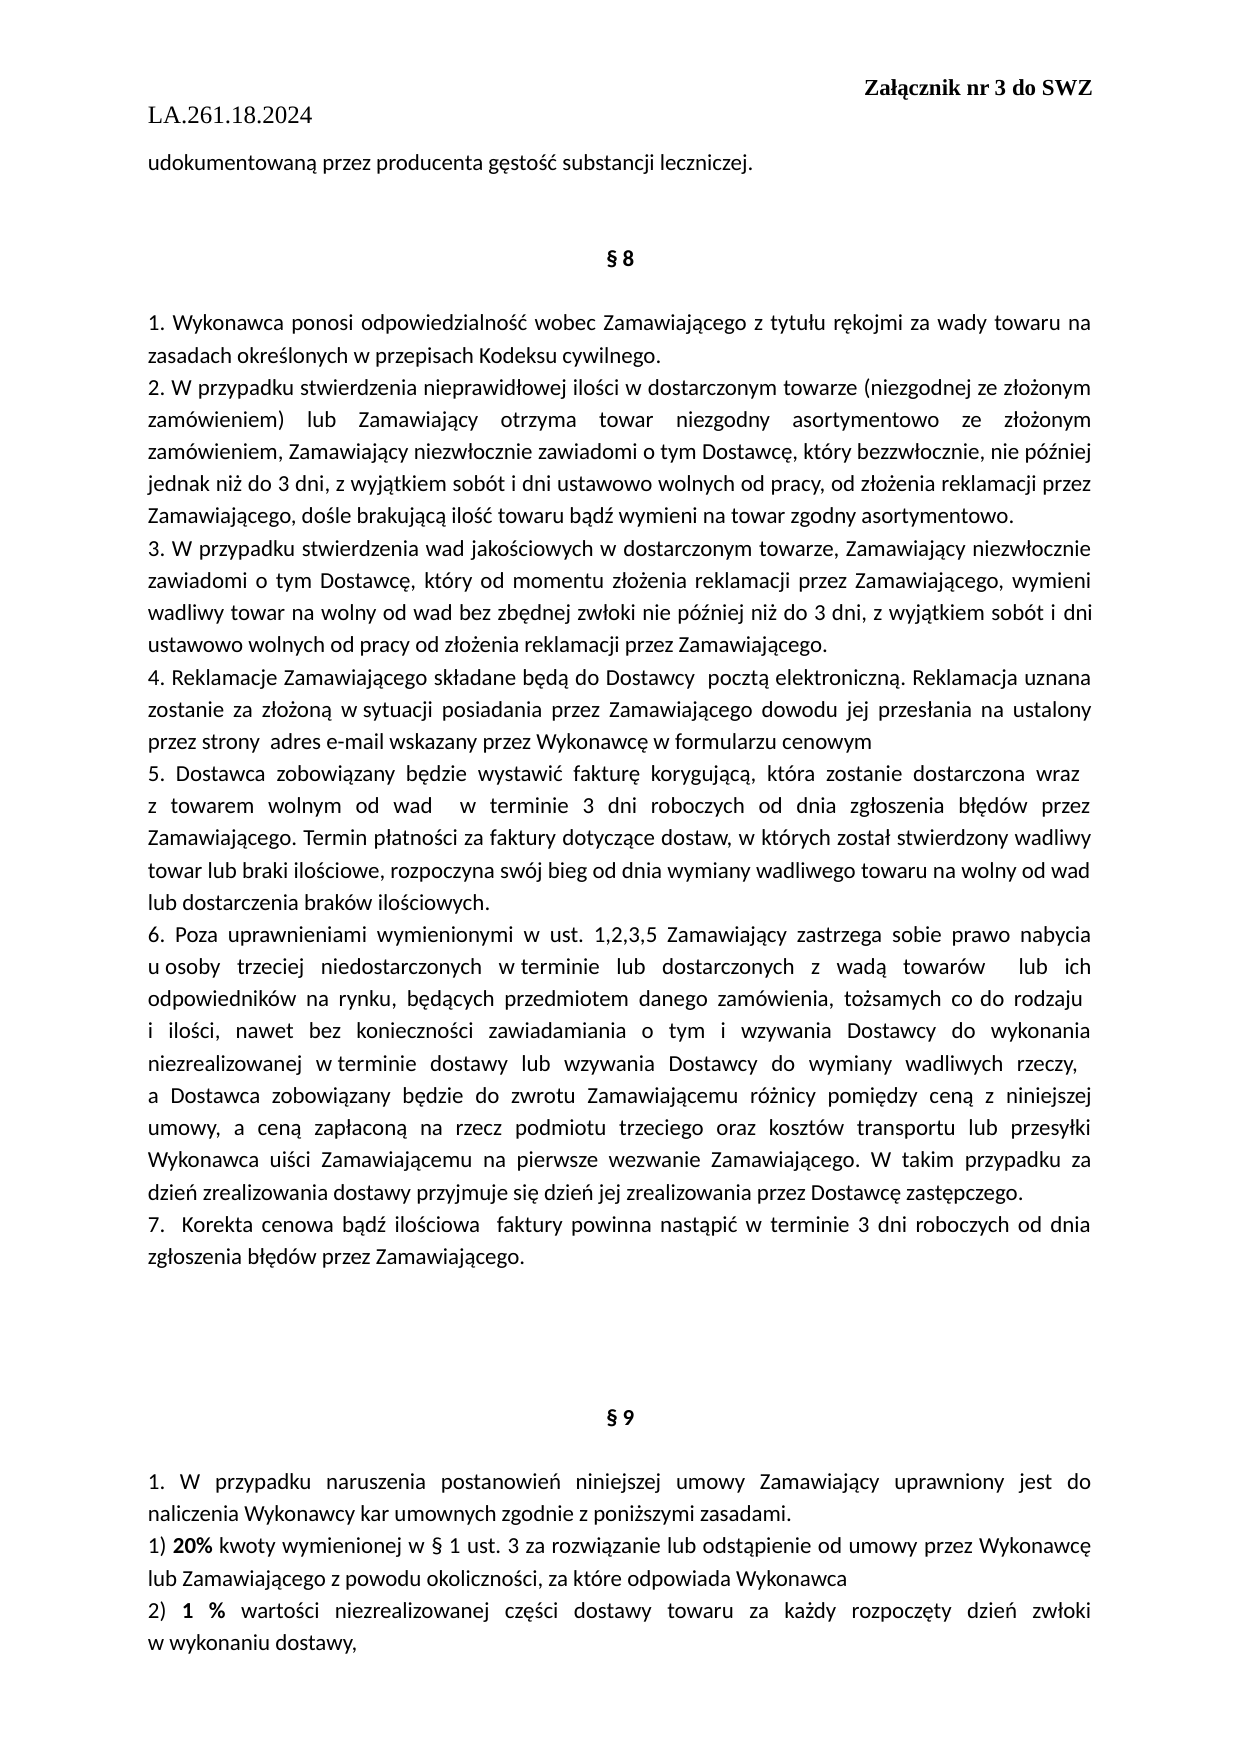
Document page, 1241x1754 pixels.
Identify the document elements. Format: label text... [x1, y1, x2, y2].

text 4. Reklamacje Zamawiającego składane będą do Dostawcy pocztą elektroniczną. Reklamacja uznana zostanie za złożoną w sytuacji posiadania przez Zamawiającego dowodu jej przesłania na ustalony przez strony adres e-mail wskazany przez Wykonawcę w formularzu cenowym [148, 663, 1093, 755]
text 1. Wykonawca ponosi odpowiedzialność wobec Zamawiającego z tytułu rękojmi za wady towaru na zasadach określonych w przepisach Kodeksu cywilnego. [148, 308, 1093, 369]
text udokumentowaną przez producenta gęstość substancji leczniczej. [148, 148, 1093, 176]
text 5. Dostawca zobowiązany będzie wystawić fakturę korygującą, która zostanie dostarczona wraz z towarem wolnym od wad w terminie 3 dni roboczych od dnia zgłoszenia błędów przez Zamawiającego. Termin płatności za faktury dotyczące dostaw, w których został stwierdzony wadliwy towar lub braki ilościowe, rozpoczyna swój bieg od dnia wymiany wadliwego towaru na wolny od wad lub dostarczenia braków ilościowych. [148, 759, 1093, 916]
text § 9 [148, 1403, 1093, 1431]
text 7. Korekta cenowa bądź ilościowa faktury powinna nastąpić w terminie 3 dni roboczych od dnia zgłoszenia błędów przez Zamawiającego. [148, 1210, 1093, 1270]
text 3. W przypadku stwierdzenia wad jakościowych w dostarczonym towarze, Zamawiający niezwłocznie zawiadomi o tym Dostawcę, który od momentu złożenia reklamacji przez Zamawiającego, wymieni wadliwy towar na wolny od wad bez zbędnej zwłoki nie później niż do 3 dni, z wyjątkiem sobót i dni ustawowo wolnych od pracy od złożenia reklamacji przez Zamawiającego. [148, 534, 1093, 658]
text 2. W przypadku stwierdzenia nieprawidłowej ilości w dostarczonym towarze (niezgodnej ze złożonym zamówieniem) lub Zamawiający otrzyma towar niezgodny asortymentowo ze złożonym zamówieniem, Zamawiający niezwłocznie zawiadomi o tym Dostawcę, który bezzwłocznie, nie później jednak niż do 3 dni, z wyjątkiem sobót i dni ustawowo wolnych od pracy, od złożenia reklamacji przez Zamawiającego, dośle brakującą ilość towaru bądź wymieni na towar zgodny asortymentowo. [148, 373, 1093, 530]
text 1. W przypadku naruszenia postanowień niniejszej umowy Zamawiający uprawniony jest do naliczenia Wykonawcy kar umownych zgodnie z poniższymi zasadami. [148, 1467, 1093, 1527]
text 6. Poza uprawnieniami wymienionymi w ust. 1,2,3,5 Zamawiający zastrzega sobie prawo nabycia u osoby trzeciej niedostarczonych w terminie lub dostarczonych z wadą towarów lub ich odpowiedników na rynku, będących przedmiotem danego zamówienia, tożsamych co do rodzaju i ilości, nawet bez konieczności zawiadamiania o tym i wzywania Dostawcy do wykonania niezrealizowanej w terminie dostawy lub wzywania Dostawcy do wymiany wadliwych rzeczy, a Dostawca zobowiązany będzie do zwrotu Zamawiającemu różnicy pomiędzy ceną z niniejszej umowy, a ceną zapłaconą na rzecz podmiotu trzeciego oraz kosztów transportu lub przesyłki Wykonawca uiści Zamawiającemu na pierwsze wezwanie Zamawiającego. W takim przypadku za dzień zrealizowania dostawy przyjmuje się dzień jej zrealizowania przez Dostawcę zastępczego. [148, 920, 1093, 1206]
text 2) 1 % wartości niezrealizowanej części dostawy towaru za każdy rozpoczęty dzień zwłoki w wykonaniu dostawy, [148, 1596, 1093, 1656]
text § 8 [148, 244, 1093, 272]
text 1) 20% kwoty wymienionej w § 1 ust. 3 za rozwiązanie lub odstąpienie od umowy przez Wykonawcę lub Zamawiającego z powodu okoliczności, za które odpowiada Wykonawca [148, 1532, 1093, 1592]
